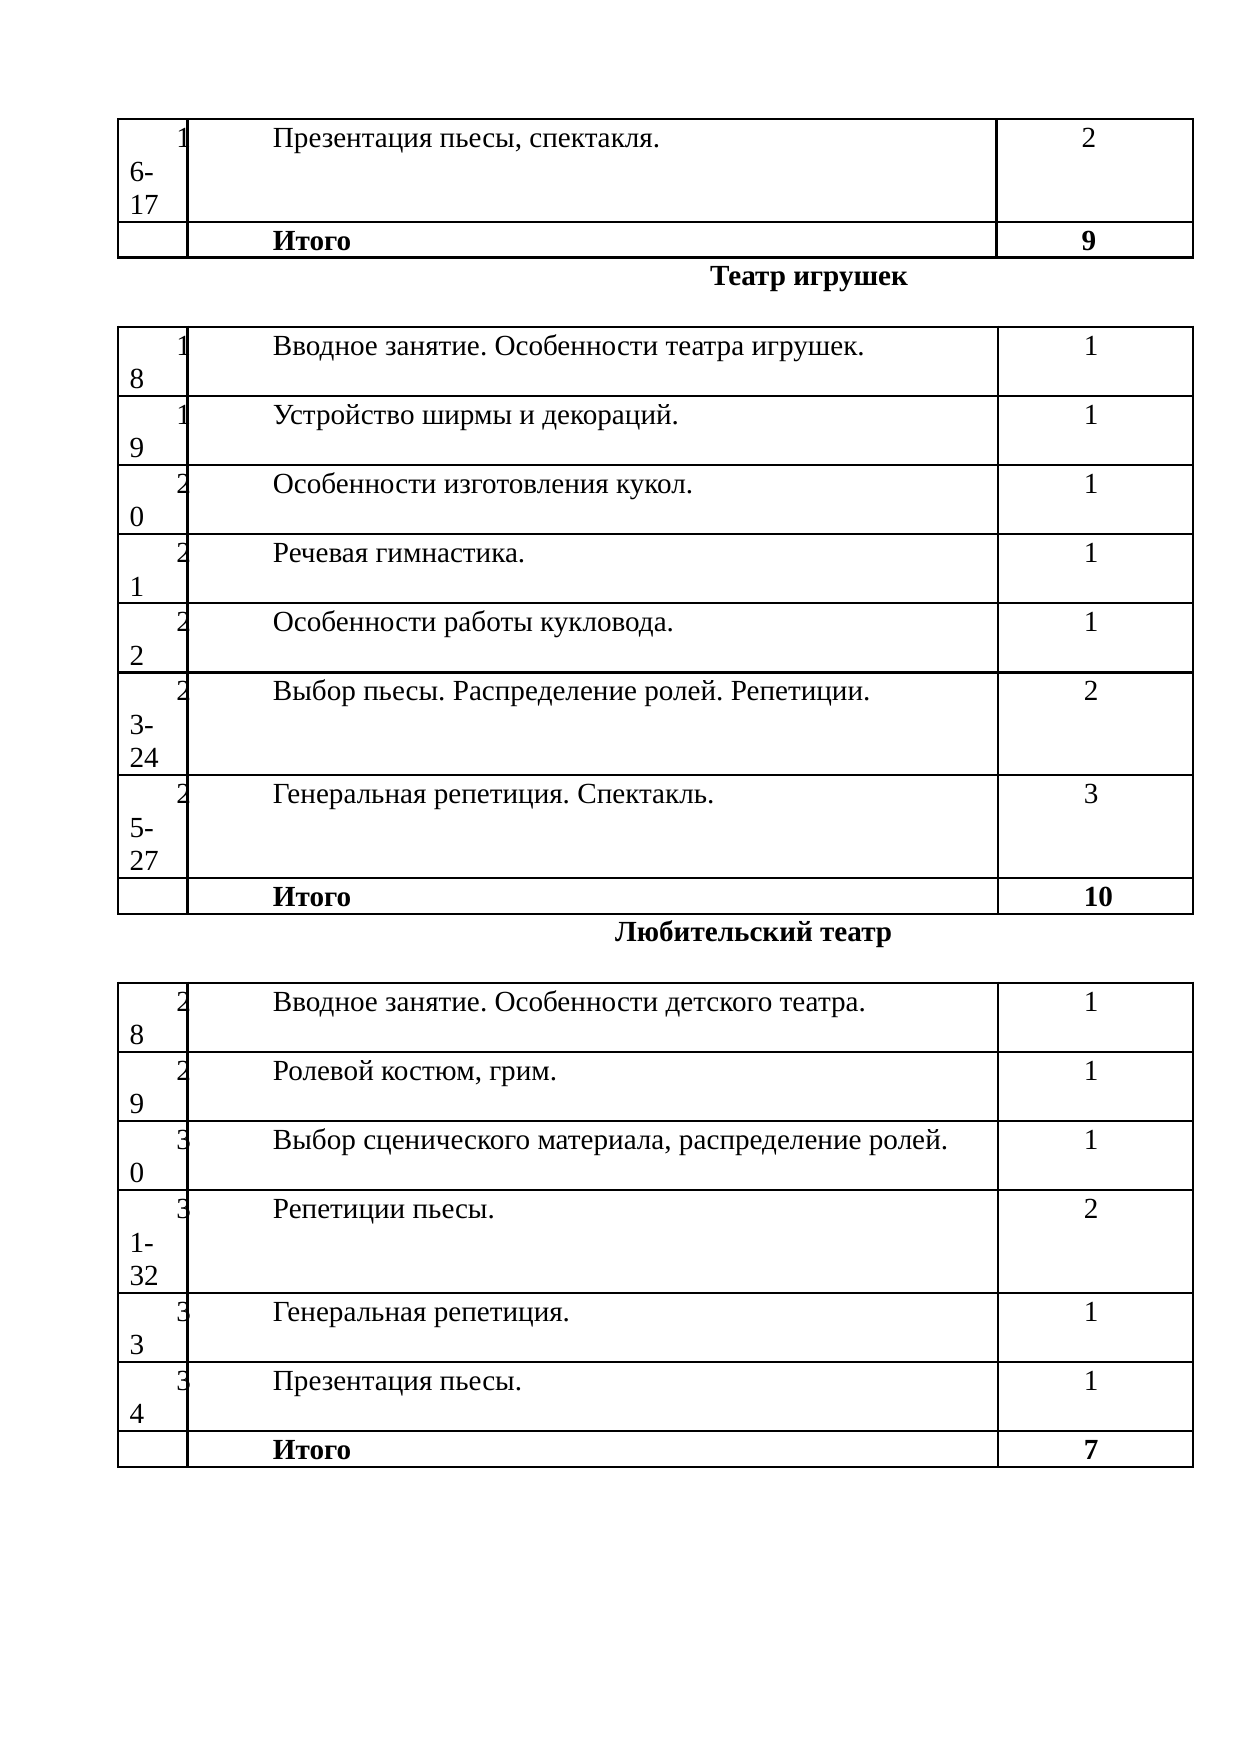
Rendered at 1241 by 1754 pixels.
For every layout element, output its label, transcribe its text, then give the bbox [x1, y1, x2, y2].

table_cell 1 [999, 1122, 1192, 1189]
table_cell 22 [119, 604, 186, 671]
table_cell 25-27 [119, 776, 186, 877]
table_cell 21 [119, 535, 186, 602]
table_header Вводное занятие. Особенности театра игрушек. [189, 328, 997, 395]
table_cell 19 [119, 397, 186, 464]
table_cell 29 [119, 1053, 186, 1120]
table_cell 2 [999, 1191, 1192, 1292]
table_cell 30 [119, 1122, 186, 1189]
table_cell 7 [999, 1432, 1192, 1466]
table_cell 1 [999, 397, 1192, 464]
table_cell 2 [999, 674, 1192, 774]
text Любительский театр [118, 915, 1122, 948]
text Театр игрушек [118, 259, 1122, 292]
table_cell Ролевой костюм, грим. [189, 1053, 997, 1120]
table_cell 10 [999, 879, 1192, 912]
table_cell Речевая гимнастика. [189, 535, 997, 602]
table_cell Итого [189, 879, 997, 912]
table_cell Генеральная репетиция. Спектакль. [189, 776, 997, 877]
table_cell Репетиции пьесы. [189, 1191, 997, 1292]
table_cell 31-32 [119, 1191, 186, 1292]
table_cell 1 [999, 1294, 1192, 1361]
table_cell 1 [999, 1053, 1192, 1120]
table_cell 33 [119, 1294, 186, 1361]
table_cell Особенности изготовления кукол. [189, 466, 997, 533]
table_cell 1 [999, 1363, 1192, 1430]
table_cell Устройство ширмы и декораций. [189, 397, 997, 464]
table_cell [119, 1432, 186, 1466]
table_cell Итого [189, 1432, 997, 1466]
table_cell [119, 879, 186, 912]
table_cell 16-17 [119, 120, 186, 221]
table_cell Особенности работы кукловода. [189, 604, 997, 671]
table_cell [119, 223, 186, 256]
table_cell Презентация пьесы. [189, 1363, 997, 1430]
table_cell 3 [999, 776, 1192, 877]
table_cell Презентация пьесы, спектакля. [189, 120, 995, 221]
table_header Вводное занятие. Особенности детского театра. [189, 984, 997, 1051]
table_header 1 [999, 328, 1192, 395]
table_header 28 [119, 984, 186, 1051]
table_cell 1 [999, 466, 1192, 533]
table_cell 20 [119, 466, 186, 533]
table_cell Генеральная репетиция. [189, 1294, 997, 1361]
table_cell Выбор пьесы. Распределение ролей. Репетиции. [189, 674, 997, 774]
table_cell 1 [999, 535, 1192, 602]
table_cell 9 [998, 223, 1192, 256]
table_cell Выбор сценического материала, распределение ролей. [189, 1122, 997, 1189]
table_cell 1 [999, 604, 1192, 671]
table_header 1 [999, 984, 1192, 1051]
table_header 18 [119, 328, 186, 395]
table_cell 34 [119, 1363, 186, 1430]
table_cell 23-24 [119, 674, 186, 774]
table_cell 2 [998, 120, 1192, 221]
table_cell Итого [189, 223, 995, 256]
